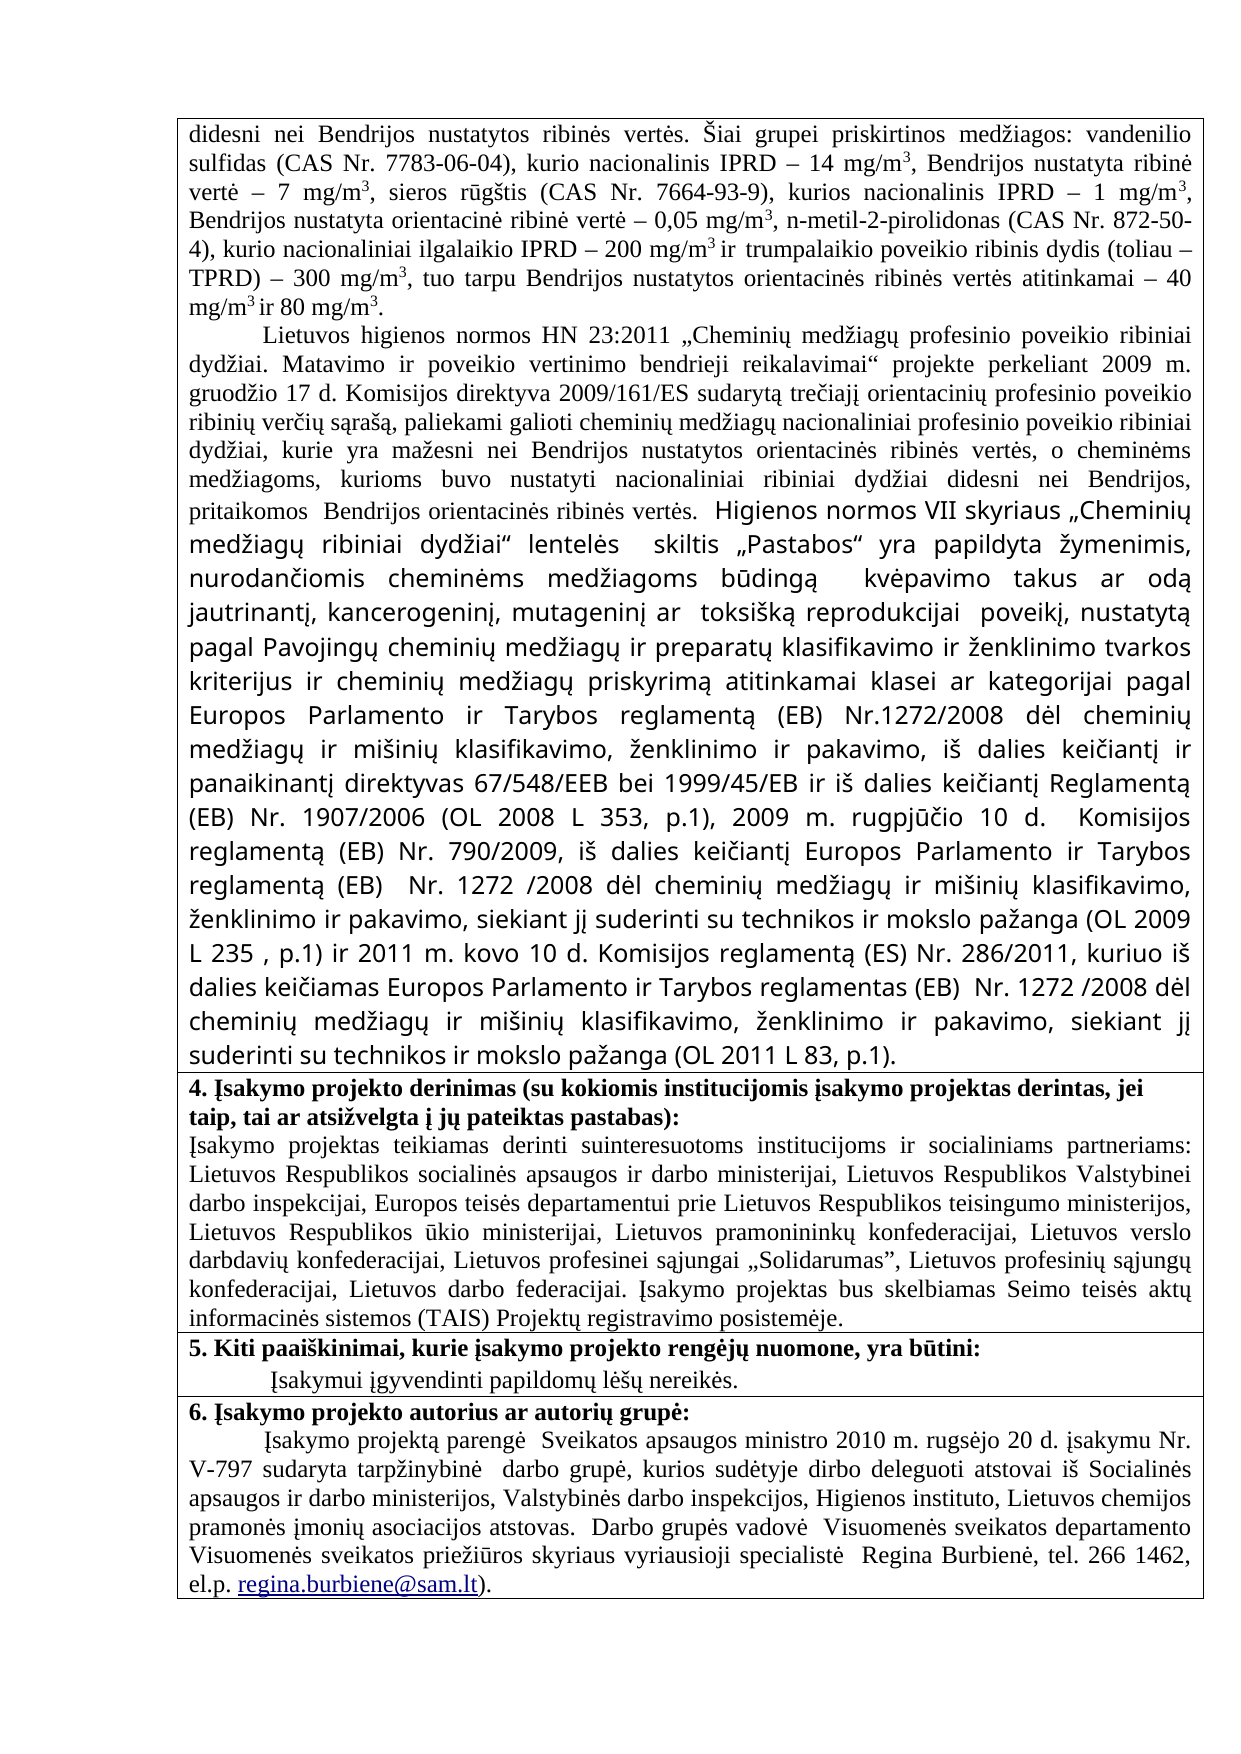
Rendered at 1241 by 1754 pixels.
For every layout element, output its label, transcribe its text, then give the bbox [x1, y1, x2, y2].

table_cell 4. Įsakymo projekto derinimas (su kokiomis institucijomis įsakymo projektas derintas, jei taip, tai ar atsižvelgta į jų pateiktas pastabas): Įsakymo projektas teikiamas derinti suinteresuotoms institucijoms ir socialiniams partneriams: Lietuvos Respublikos socialinės apsaugos ir darbo ministerijai, Lietuvos Respublikos Valstybinei darbo inspekcijai, Europos teisės departamentui prie Lietuvos Respublikos teisingumo ministerijos, Lietuvos Respublikos ūkio ministerijai, Lietuvos pramonininkų konfederacijai, Lietuvos verslo darbdavių konfederacijai, Lietuvos profesinei sąjungai „Solidarumas”, Lietuvos profesinių sąjungų konfederacijai, Lietuvos darbo federacijai. Įsakymo projektas bus skelbiamas Seimo teisės aktų informacinės sistemos (TAIS) Projektų registravimo posistemėje. [178, 1073, 1203, 1332]
table_cell 6. Įsakymo projekto autorius ar autorių grupė: Įsakymo projektą parengė Sveikatos apsaugos ministro 2010 m. rugsėjo 20 d. įsakymu Nr. V-797 sudaryta tarpžinybinė darbo grupė, kurios sudėtyje dirbo deleguoti atstovai iš Socialinės apsaugos ir darbo ministerijos, Valstybinės darbo inspekcijos, Higienos instituto, Lietuvos chemijos pramonės įmonių asociacijos atstovas. Darbo grupės vadovė Visuomenės sveikatos departamento Visuomenės sveikatos priežiūros skyriaus vyriausioji specialistė Regina Burbienė, tel. 266 1462, el.p. regina.burbiene@sam.lt). [178, 1397, 1203, 1598]
table_cell didesni nei Bendrijos nustatytos ribinės vertės. Šiai grupei priskirtinos medžiagos: vandenilio sulfidas (CAS Nr. 7783-06-04), kurio nacionalinis IPRD – 14 mg/m3, Bendrijos nustatyta ribinė vertė – 7 mg/m3, sieros rūgštis (CAS Nr. 7664-93-9), kurios nacionalinis IPRD – 1 mg/m3, Bendrijos nustatyta orientacinė ribinė vertė – 0,05 mg/m3, n-metil-2-pirolidonas (CAS Nr. 872-50-4), kurio nacionaliniai ilgalaikio IPRD ­– 200 mg/m3 ir trumpalaikio poveikio ribinis dydis (toliau – TPRD) – 300 mg/m3, tuo tarpu Bendrijos nustatytos orientacinės ribinės vertės atitinkamai – 40 mg/m3 ir 80 mg/m3. Lietuvos higienos normos HN 23:2011 „Cheminių medžiagų profesinio poveikio ribiniai dydžiai. Matavimo ir poveikio vertinimo bendrieji reikalavimai“ projekte perkeliant 2009 m. gruodžio 17 d. Komisijos direktyva 2009/161/ES sudarytą trečiajį orientacinių profesinio poveikio ribinių verčių sąrašą, paliekami galioti cheminių medžiagų nacionaliniai profesinio poveikio ribiniai dydžiai, kurie yra mažesni nei Bendrijos nustatytos orientacinės ribinės vertės, o cheminėms medžiagoms, kurioms buvo nustatyti nacionaliniai ribiniai dydžiai didesni nei Bendrijos, pritaikomos Bendrijos orientacinės ribinės vertės. Higienos normos VII skyriaus „Cheminių medžiagų ribiniai dydžiai“ lentelės skiltis „Pastabos“ yra papildyta žymenimis, nurodančiomis cheminėms medžiagoms būdingą kvėpavimo takus ar odą jautrinantį, kancerogeninį, mutageninį ar toksišką reprodukcijai poveikį, nustatytą pagal pavojingų cheminių medžiagų ir preparatų klasifikavimo ir ženklinimo tvarkos kriterijus ir cheminių medžiagų priskyrimą atitinkamai klasei ar kategorijai pagal Europos Parlamento ir Tarybos reglamentą (EB) Nr.1272/2008 dėl cheminių medžiagų ir mišinių klasifikavimo, ženklinimo ir pakavimo, iš dalies keičiantį ir panaikinantį direktyvas 67/548/EEB bei 1999/45/EB ir iš dalies keičiantį Reglamentą (EB) Nr. 1907/2006 (OL 2008 L 353, p.1), 2009 m. rugpjūčio 10 d. Komisijos reglamentą (EB) Nr. 790/2009, iš dalies keičiantį Europos Parlamento ir Tarybos reglamentą (EB) Nr. 1272 /2008 dėl cheminių medžiagų ir mišinių klasifikavimo, ženklinimo ir pakavimo, siekiant jį suderinti su technikos ir mokslo pažanga (OL 2009 L 235 , p.1) ir 2011 m. kovo 10 d. Komisijos reglamentą (ES) Nr. 286/2011, kuriuo iš dalies keičiamas Europos Parlamento ir Tarybos reglamentas (EB) Nr. 1272 /2008 dėl cheminių medžiagų ir mišinių klasifikavimo, ženklinimo ir pakavimo, siekiant jį suderinti su technikos ir mokslo pažanga (OL 2011 L 83, p.1). [178, 119, 1203, 1072]
table_cell 5. Kiti paaiškinimai, kurie įsakymo projekto rengėjų nuomone, yra būtini: Įsakymui įgyvendinti papildomų lėšų nereikės. [178, 1333, 1203, 1396]
